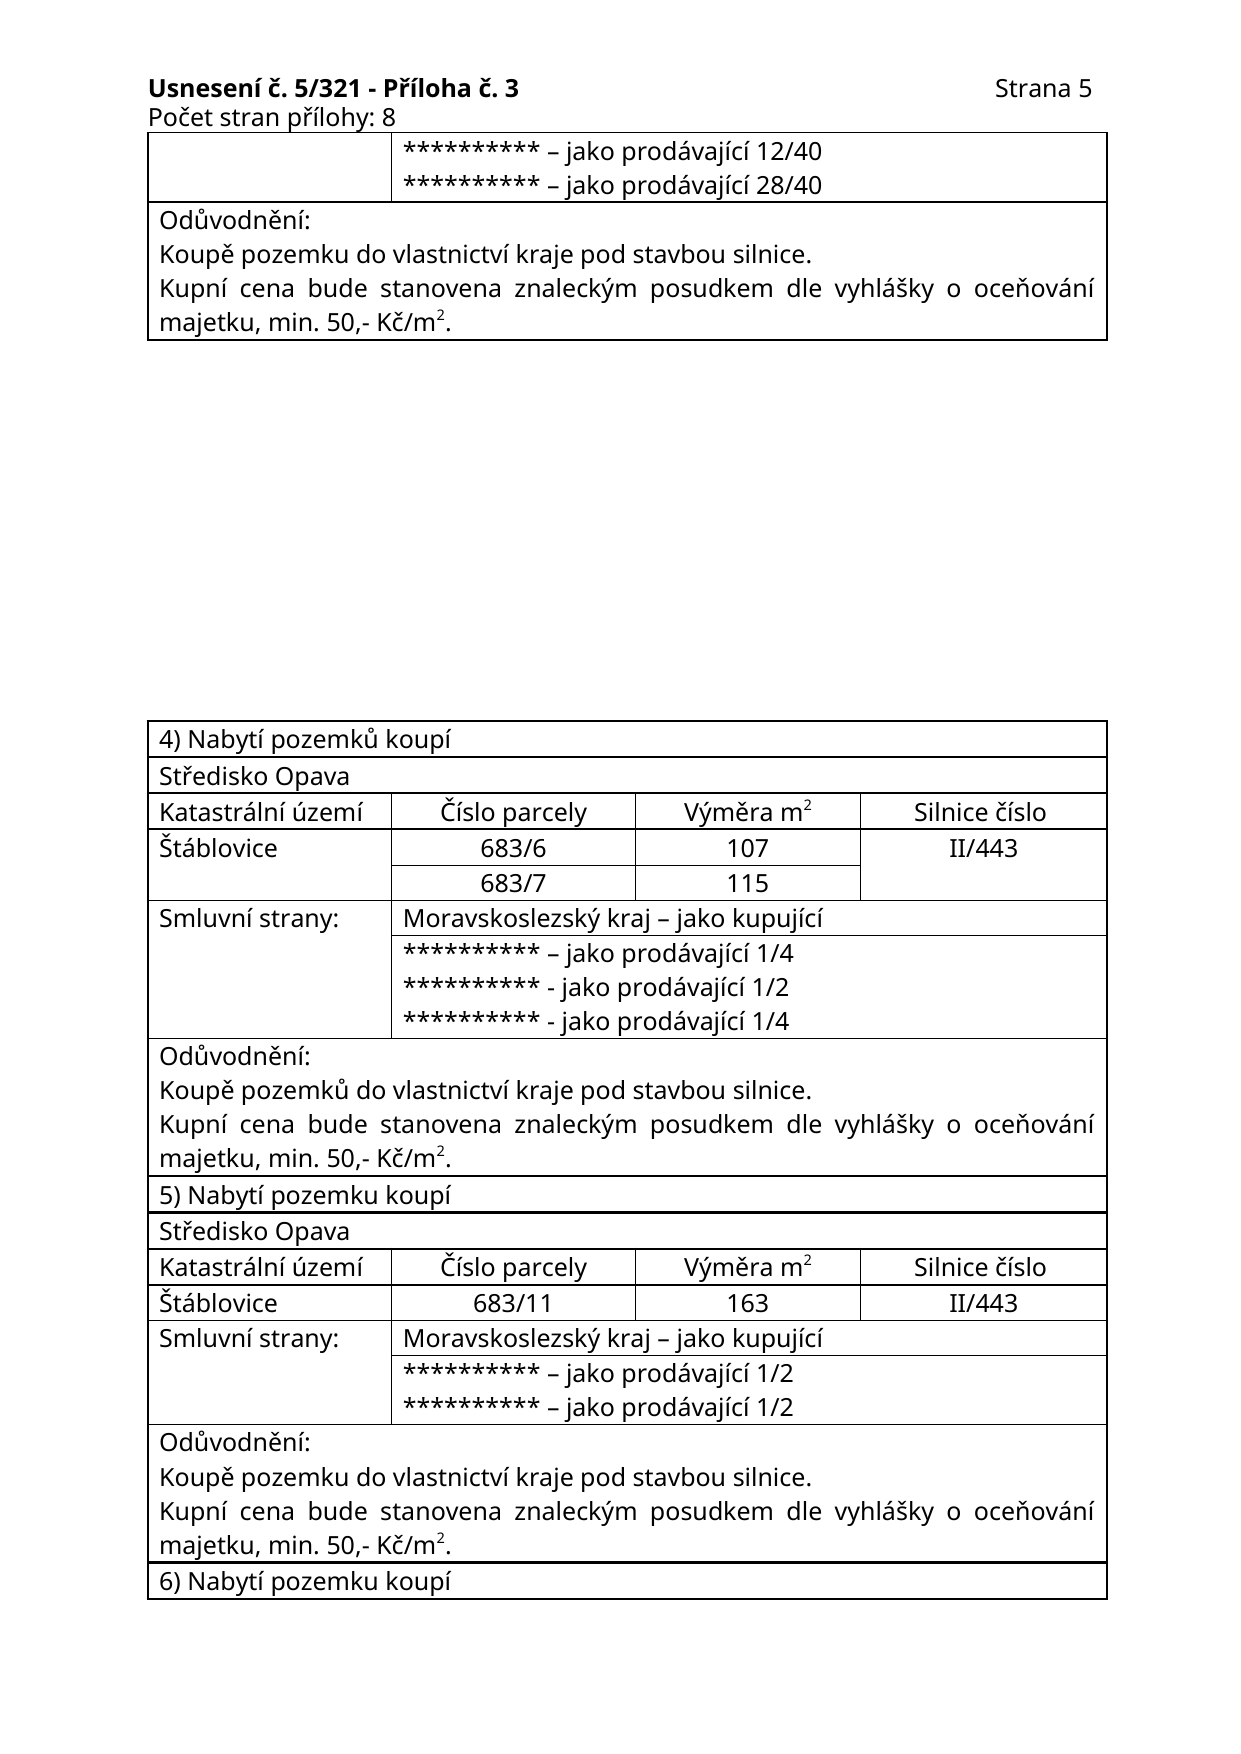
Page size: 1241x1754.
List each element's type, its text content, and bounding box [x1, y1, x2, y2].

table_cell Smluvní strany: [149, 901, 391, 1038]
table_cell Moravskoslezský kraj – jako kupující [392, 901, 1106, 935]
table_cell Výměra m2 [636, 1250, 860, 1284]
table_cell II/443 [861, 1286, 1106, 1320]
table_cell [149, 133, 391, 201]
table_cell Odůvodnění: Koupě pozemku do vlastnictví kraje pod stavbou silnice. Kupní cena bude stanovena znaleckým posudkem dle vyhlášky o oceňování majetku, min. 50,- Kč/m2. [149, 1425, 1106, 1561]
table_cell II/443 [861, 830, 1106, 899]
table_cell 163 [636, 1286, 860, 1320]
table_cell Moravskoslezský kraj – jako kupující [392, 1321, 1106, 1355]
table_cell Výměra m2 [636, 794, 860, 828]
table_cell Středisko Opava [149, 758, 1106, 792]
table_cell ********** – jako prodávající 12/40 ********** – jako prodávající 28/40 [392, 133, 1106, 201]
table_header 4) Nabytí pozemků koupí [149, 722, 1106, 756]
table_cell Číslo parcely [392, 794, 635, 828]
table_cell Štáblovice [149, 830, 391, 899]
table_cell 6) Nabytí pozemku koupí [149, 1564, 1106, 1597]
table_cell 683/6 [392, 830, 635, 864]
table_cell Silnice číslo [861, 1250, 1106, 1284]
table_cell 683/11 [392, 1286, 635, 1320]
table_cell Číslo parcely [392, 1250, 635, 1284]
table_cell 5) Nabytí pozemku koupí [149, 1177, 1106, 1211]
table_cell Smluvní strany: [149, 1321, 391, 1424]
table_cell Středisko Opava [149, 1214, 1106, 1247]
table_cell Katastrální území [149, 1250, 391, 1284]
table_cell ********** – jako prodávající 1/2 ********** – jako prodávající 1/2 [392, 1356, 1106, 1424]
table_cell 115 [636, 866, 860, 899]
table_cell Katastrální území [149, 794, 391, 828]
table_cell 683/7 [392, 866, 635, 899]
table_cell Silnice číslo [861, 794, 1106, 828]
table_cell Štáblovice [149, 1286, 391, 1320]
table_cell Odůvodnění: Koupě pozemků do vlastnictví kraje pod stavbou silnice. Kupní cena bude stanovena znaleckým posudkem dle vyhlášky o oceňování majetku, min. 50,- Kč/m2. [149, 1039, 1106, 1175]
table_cell 107 [636, 830, 860, 864]
table_cell Odůvodnění: Koupě pozemku do vlastnictví kraje pod stavbou silnice. Kupní cena bude stanovena znaleckým posudkem dle vyhlášky o oceňování majetku, min. 50,- Kč/m2. [149, 203, 1106, 339]
table_cell ********** – jako prodávající 1/4 ********** - jako prodávající 1/2 ********** - jako prodávající 1/4 [392, 936, 1106, 1038]
